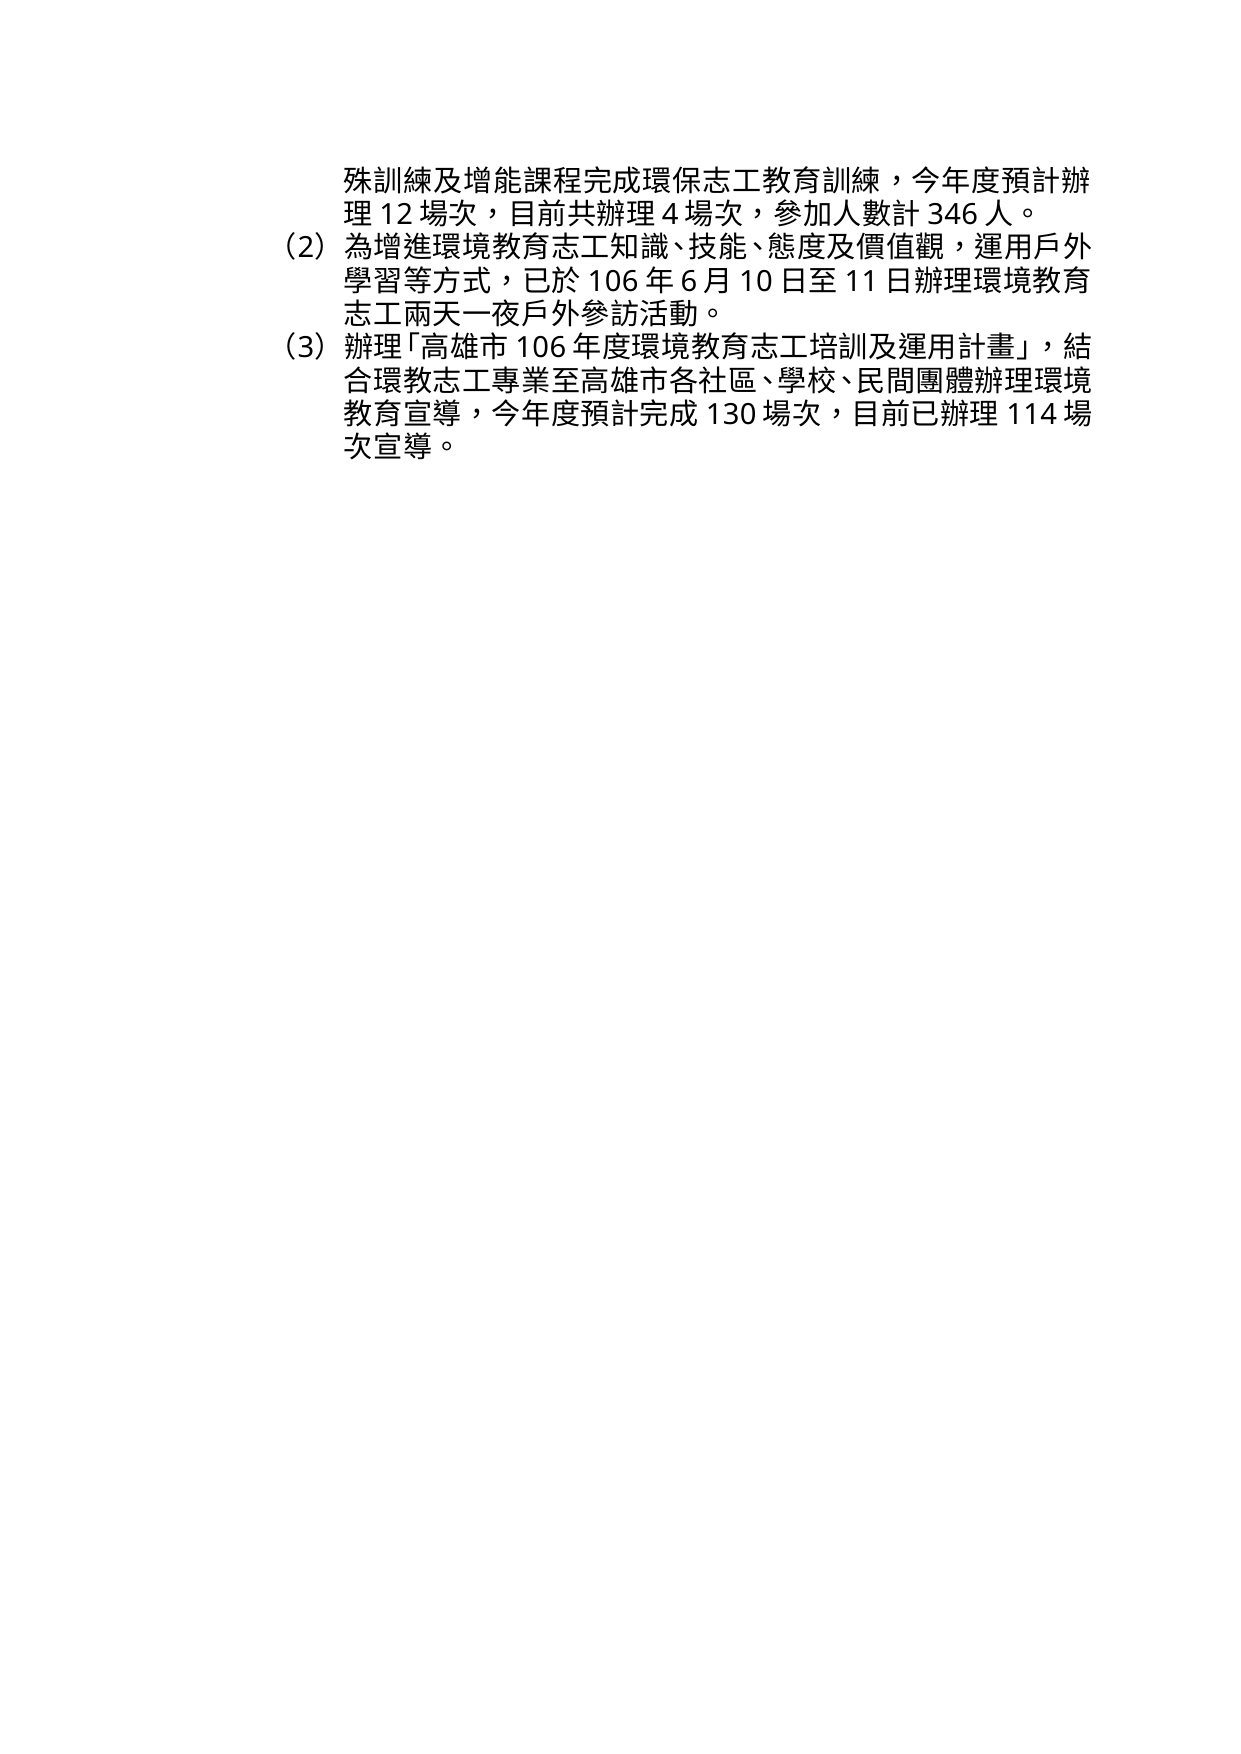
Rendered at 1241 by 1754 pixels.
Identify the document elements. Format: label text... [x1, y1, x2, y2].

text 殊訓練及增能課程完成環保志工教育訓練，今年度預計辦理12場次，目前共辦理4場次，參加人數計346人。 [268, 164, 1092, 231]
text （3）辦理「高雄市106年度環境教育志工培訓及運用計畫」，結合環教志工專業至高雄市各社區、學校、民間團體辦理環境教育宣導，今年度預計完成130場次，目前已辦理114場次宣導。 [268, 331, 1092, 464]
text （2）為增進環境教育志工知識、技能、態度及價值觀，運用戶外學習等方式，已於106年6月10日至11日辦理環境教育志工兩天一夜戶外參訪活動。 [268, 231, 1092, 331]
